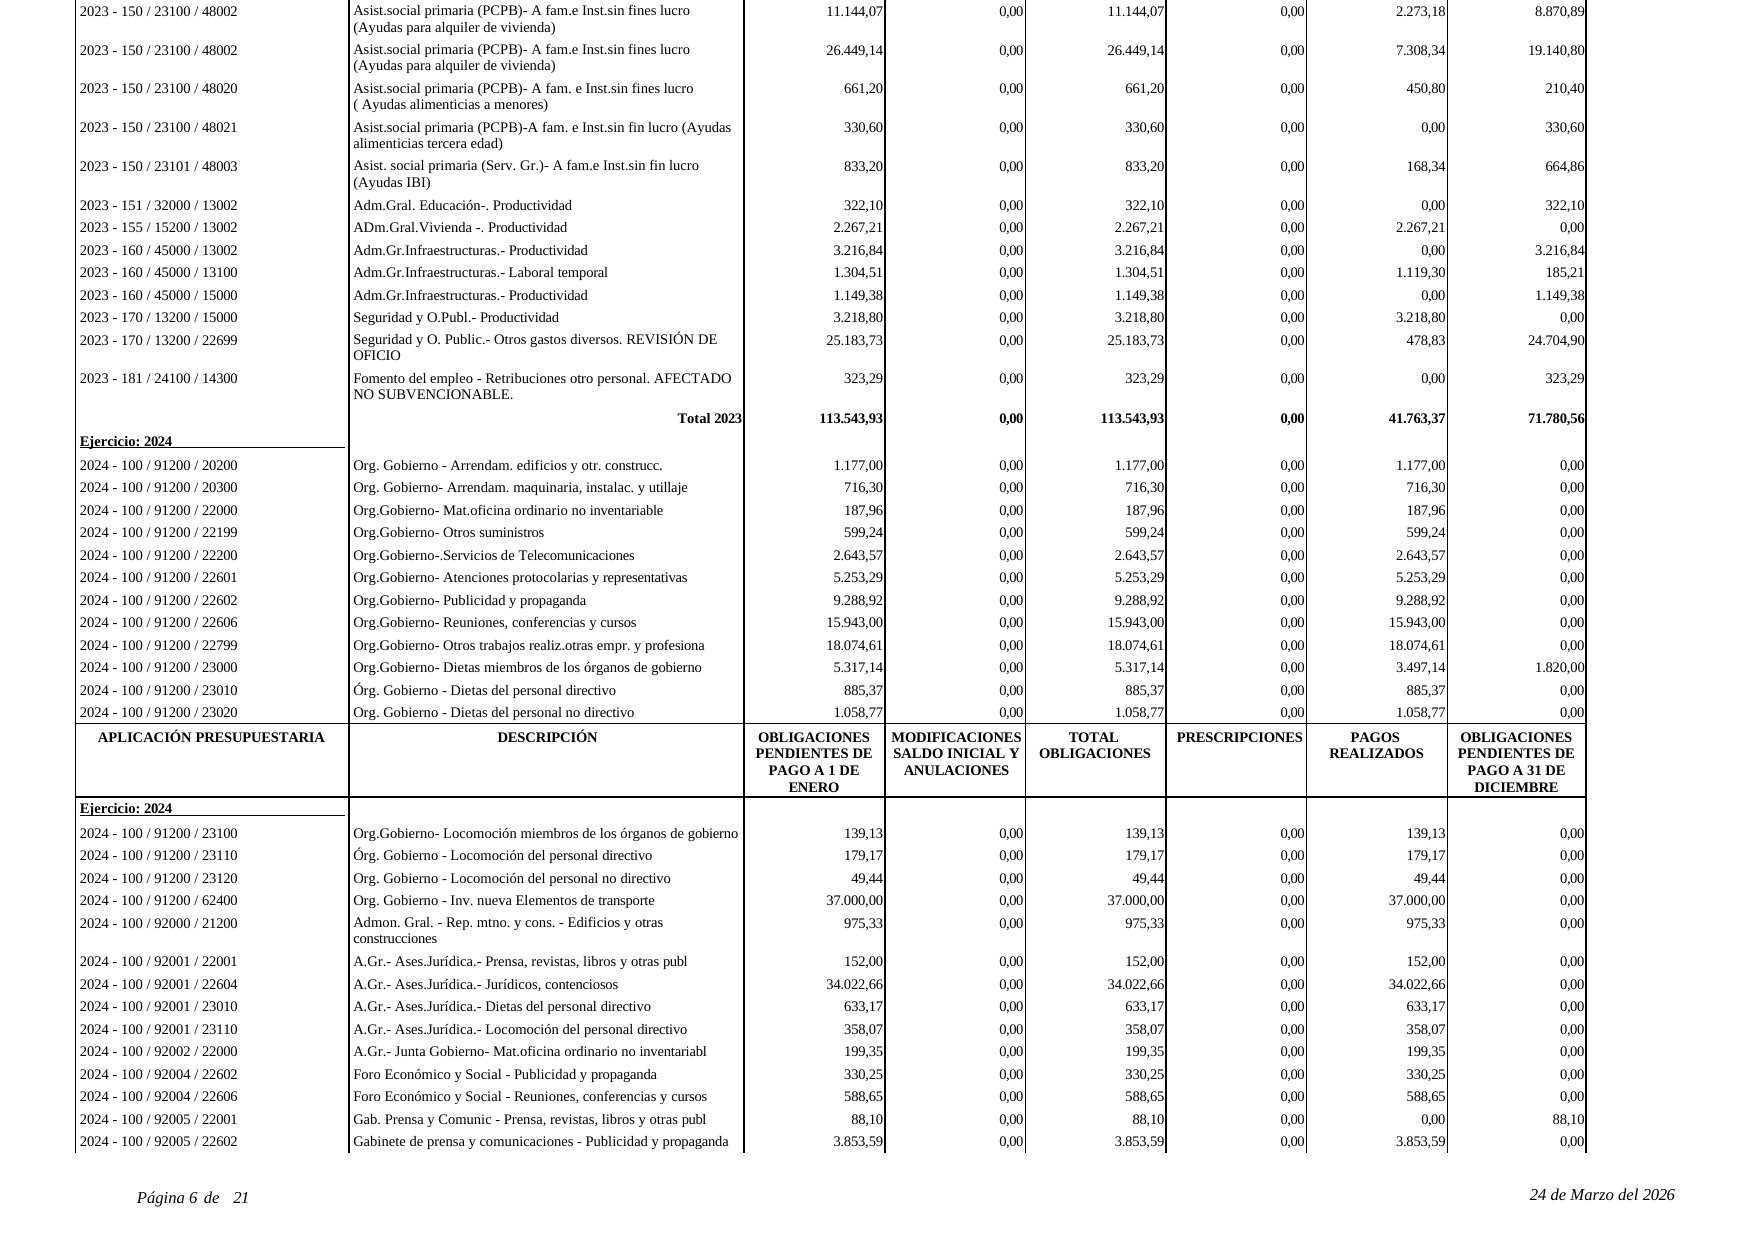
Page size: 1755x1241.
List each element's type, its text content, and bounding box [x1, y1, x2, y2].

table_cell [1026, 798, 1165, 820]
table_header PAGOS REALIZADOS [1307, 724, 1447, 796]
table_cell 88,10 [1026, 1108, 1165, 1131]
table_cell Org. Gobierno - Locomoción del personal no directivo [350, 867, 743, 889]
table_cell 975,33 [745, 912, 884, 951]
table_cell 2024 - 100 / 92004 / 22606 [76, 1086, 348, 1108]
table_cell 322,10 [1026, 194, 1165, 216]
table_cell 0,00 [886, 239, 1025, 261]
table_cell 0,00 [886, 155, 1025, 194]
table_cell 1.058,77 [745, 701, 884, 723]
table_cell 2023 - 170 / 13200 / 15000 [76, 306, 348, 329]
table_cell 2.273,18 [1307, 0, 1447, 39]
table_cell 330,25 [1307, 1063, 1447, 1086]
table_cell Org. Gobierno - Arrendam. edificios y otr. construcc. [350, 453, 743, 476]
table_cell 0,00 [886, 679, 1025, 701]
table_cell ADm.Gral.Vivienda -. Productividad [350, 216, 743, 239]
table_cell 15.943,00 [1307, 611, 1447, 634]
table_cell 716,30 [1026, 476, 1165, 499]
table_cell 0,00 [1167, 701, 1306, 723]
table_cell 0,00 [1448, 844, 1585, 867]
table_header APLICACIÓN PRESUPUESTARIA [76, 724, 348, 796]
table_cell 2024 - 100 / 92001 / 23010 [76, 996, 348, 1018]
table_cell 0,00 [1167, 867, 1306, 889]
table_cell 3.853,59 [1026, 1131, 1165, 1153]
table_cell 0,00 [886, 634, 1025, 656]
table_cell 330,60 [1026, 116, 1165, 155]
table_cell 18.074,61 [1307, 634, 1447, 656]
table_cell 2024 - 100 / 92005 / 22602 [76, 1131, 348, 1153]
table_cell 2023 - 150 / 23100 / 48002 [76, 39, 348, 77]
table_cell 2.643,57 [745, 544, 884, 566]
table_cell [886, 798, 1025, 820]
table_cell 330,60 [1448, 116, 1585, 155]
table_cell [745, 798, 884, 820]
table_cell 599,24 [1307, 521, 1447, 544]
table_cell 179,17 [1026, 844, 1165, 867]
table_cell 37.000,00 [1026, 889, 1165, 912]
table_cell Org. Gobierno - Inv. nueva Elementos de transporte [350, 889, 743, 912]
table_cell 588,65 [745, 1086, 884, 1108]
table_cell A.Gr.- Ases.Jurídica.- Prensa, revistas, libros y otras publ [350, 951, 743, 973]
table_cell 0,00 [886, 701, 1025, 723]
table_cell 0,00 [1448, 544, 1585, 566]
table_cell Asist.social primaria (PCPB)- A fam.e Inst.sin fines lucro (Ayudas para alquiler de vivienda) [350, 0, 743, 39]
table_cell 2023 - 150 / 23100 / 48002 [76, 0, 348, 39]
table_header TOTAL OBLIGACIONES [1026, 724, 1165, 796]
table_cell 0,00 [886, 589, 1025, 611]
table_cell 2024 - 100 / 91200 / 22199 [76, 521, 348, 544]
table_cell 833,20 [745, 155, 884, 194]
table_cell 633,17 [1026, 996, 1165, 1018]
table_cell 0,00 [1167, 656, 1306, 679]
table_cell 885,37 [1026, 679, 1165, 701]
table_cell 0,00 [886, 656, 1025, 679]
table_cell 2023 - 151 / 32000 / 13002 [76, 194, 348, 216]
table_cell 2024 - 100 / 92001 / 22604 [76, 973, 348, 996]
table_cell Org.Gobierno- Atenciones protocolarias y representativas [350, 566, 743, 589]
table_cell 0,00 [886, 306, 1025, 329]
table_cell 0,00 [1167, 306, 1306, 329]
table_cell Asist.social primaria (PCPB)- A fam.e Inst.sin fines lucro (Ayudas para alquiler de vivienda) [350, 39, 743, 77]
table_cell 588,65 [1026, 1086, 1165, 1108]
table_cell 0,00 [1448, 216, 1585, 239]
table_cell 0,00 [886, 544, 1025, 566]
table_cell 2024 - 100 / 91200 / 20300 [76, 476, 348, 499]
table_cell 187,96 [1307, 499, 1447, 521]
table_cell 2024 - 100 / 91200 / 23110 [76, 844, 348, 867]
table_cell A.Gr.- Junta Gobierno- Mat.oficina ordinario no inventariabl [350, 1041, 743, 1063]
table_cell 34.022,66 [1026, 973, 1165, 996]
table_cell 34.022,66 [1307, 973, 1447, 996]
table_cell 0,00 [1448, 889, 1585, 912]
table_cell 0,00 [886, 216, 1025, 239]
table_cell 0,00 [1448, 867, 1585, 889]
table_cell 975,33 [1026, 912, 1165, 951]
table_cell 49,44 [1026, 867, 1165, 889]
table_cell 5.317,14 [745, 656, 884, 679]
table_cell 0,00 [1307, 368, 1447, 407]
table_cell 2023 - 170 / 13200 / 22699 [76, 329, 348, 367]
table_cell 1.304,51 [745, 261, 884, 284]
table_cell 478,83 [1307, 329, 1447, 367]
table_cell Org.Gobierno- Dietas miembros de los órganos de gobierno [350, 656, 743, 679]
table_cell 187,96 [1026, 499, 1165, 521]
table_cell Ejercicio: 2024 [76, 430, 348, 453]
table_cell 199,35 [1307, 1041, 1447, 1063]
table_cell 0,00 [1448, 1131, 1585, 1153]
table_cell 199,35 [745, 1041, 884, 1063]
table_cell 187,96 [745, 499, 884, 521]
table_cell 0,00 [1448, 634, 1585, 656]
table_cell 2024 - 100 / 91200 / 22000 [76, 499, 348, 521]
table_cell 0,00 [1167, 1018, 1306, 1041]
table_cell 0,00 [1167, 589, 1306, 611]
table_header MODIFICACIONES SALDO INICIAL Y ANULACIONES [886, 724, 1025, 796]
table_cell 0,00 [1167, 368, 1306, 407]
table_cell 9.288,92 [1026, 589, 1165, 611]
table_cell 0,00 [1167, 1131, 1306, 1153]
table_cell Gab. Prensa y Comunic - Prensa, revistas, libros y otras publ [350, 1108, 743, 1131]
table_cell 152,00 [745, 951, 884, 973]
table_cell [350, 798, 743, 820]
table_header DESCRIPCIÓN [350, 724, 743, 796]
table_cell 0,00 [886, 476, 1025, 499]
table_cell [745, 430, 884, 453]
table_cell Org.Gobierno- Publicidad y propaganda [350, 589, 743, 611]
table_cell 2024 - 100 / 91200 / 22602 [76, 589, 348, 611]
table_cell 2023 - 160 / 45000 / 15000 [76, 284, 348, 306]
table_cell 0,00 [886, 889, 1025, 912]
table_cell 2024 - 100 / 92004 / 22602 [76, 1063, 348, 1086]
table_cell 0,00 [1448, 996, 1585, 1018]
table_cell 0,00 [1167, 116, 1306, 155]
table_cell 0,00 [886, 611, 1025, 634]
table_cell 0,00 [886, 996, 1025, 1018]
table_cell 3.853,59 [1307, 1131, 1447, 1153]
table_cell 2023 - 181 / 24100 / 14300 [76, 368, 348, 407]
table_cell 0,00 [1448, 1018, 1585, 1041]
table_cell 18.074,61 [1026, 634, 1165, 656]
table_cell 323,29 [1026, 368, 1165, 407]
table_cell 0,00 [1307, 239, 1447, 261]
table_cell 71.780,56 [1448, 407, 1585, 429]
table_header OBLIGACIONES PENDIENTES DE PAGO A 31 DE DICIEMBRE [1448, 724, 1585, 796]
table_cell 0,00 [886, 39, 1025, 77]
table_header PRESCRIPCIONES [1167, 724, 1306, 796]
table_cell 11.144,07 [1026, 0, 1165, 39]
table_cell 450,80 [1307, 78, 1447, 116]
table_cell 0,00 [1167, 566, 1306, 589]
table_cell 0,00 [1167, 889, 1306, 912]
table_cell Adm.Gr.Infraestructuras.- Laboral temporal [350, 261, 743, 284]
table_cell 1.177,00 [1307, 453, 1447, 476]
table_cell 1.149,38 [745, 284, 884, 306]
table_cell 210,40 [1448, 78, 1585, 116]
table_cell 2024 - 100 / 91200 / 22200 [76, 544, 348, 566]
table_cell 330,25 [745, 1063, 884, 1086]
table_cell 0,00 [886, 499, 1025, 521]
table_cell 664,86 [1448, 155, 1585, 194]
table_cell Total 2023 [350, 407, 743, 429]
table_cell Asist.social primaria (PCPB)- A fam. e Inst.sin fines lucro ( Ayudas alimenticias a menores) [350, 78, 743, 116]
table_cell 0,00 [1448, 611, 1585, 634]
table_cell 139,13 [1026, 820, 1165, 844]
table_cell 88,10 [1448, 1108, 1585, 1131]
table_cell 0,00 [886, 951, 1025, 973]
table_cell 633,17 [745, 996, 884, 1018]
table_cell 8.870,89 [1448, 0, 1585, 39]
table_cell 9.288,92 [745, 589, 884, 611]
table_cell Admon. Gral. - Rep. mtno. y cons. - Edificios y otras construcciones [350, 912, 743, 951]
table_cell Org.Gobierno- Locomoción miembros de los órganos de gobierno [350, 820, 743, 844]
table_cell 0,00 [1167, 453, 1306, 476]
table_cell 0,00 [1448, 951, 1585, 973]
table_cell Ejercicio: 2024 [76, 798, 348, 820]
table_cell 0,00 [1167, 996, 1306, 1018]
table_cell 2024 - 100 / 91200 / 22606 [76, 611, 348, 634]
table_cell 0,00 [886, 194, 1025, 216]
table_cell 1.820,00 [1448, 656, 1585, 679]
table_cell 113.543,93 [1026, 407, 1165, 429]
table_cell 15.943,00 [1026, 611, 1165, 634]
table_cell 2024 - 100 / 92002 / 22000 [76, 1041, 348, 1063]
table_cell 323,29 [745, 368, 884, 407]
table_cell 2.643,57 [1026, 544, 1165, 566]
table_cell 18.074,61 [745, 634, 884, 656]
table_cell 0,00 [1167, 476, 1306, 499]
table_cell 2024 - 100 / 91200 / 23120 [76, 867, 348, 889]
table_cell 0,00 [886, 453, 1025, 476]
table_cell Órg. Gobierno - Locomoción del personal directivo [350, 844, 743, 867]
table_cell 5.253,29 [1307, 566, 1447, 589]
table_cell 1.149,38 [1448, 284, 1585, 306]
table_cell 25.183,73 [1026, 329, 1165, 367]
table_cell 0,00 [886, 566, 1025, 589]
table_cell 661,20 [1026, 78, 1165, 116]
table_cell 2024 - 100 / 91200 / 23000 [76, 656, 348, 679]
table_cell 661,20 [745, 78, 884, 116]
table_cell 3.218,80 [745, 306, 884, 329]
table_cell A.Gr.- Ases.Jurídica.- Dietas del personal directivo [350, 996, 743, 1018]
table_cell 0,00 [1307, 194, 1447, 216]
table_cell 168,34 [1307, 155, 1447, 194]
table_cell 37.000,00 [1307, 889, 1447, 912]
table_cell 0,00 [1448, 973, 1585, 996]
table_cell A.Gr.- Ases.Jurídica.- Jurídicos, contenciosos [350, 973, 743, 996]
table_cell 0,00 [1448, 306, 1585, 329]
table_cell 0,00 [1167, 1041, 1306, 1063]
table_cell 0,00 [1448, 1041, 1585, 1063]
table_cell Seguridad y O.Publ.- Productividad [350, 306, 743, 329]
table_cell 88,10 [745, 1108, 884, 1131]
table_cell 0,00 [1448, 476, 1585, 499]
table_cell 0,00 [1167, 1086, 1306, 1108]
table_cell 5.317,14 [1026, 656, 1165, 679]
table_cell 139,13 [1307, 820, 1447, 844]
table_cell 0,00 [886, 1086, 1025, 1108]
table_cell 0,00 [1448, 701, 1585, 723]
table_cell 0,00 [886, 1108, 1025, 1131]
table_cell Org.Gobierno- Otros suministros [350, 521, 743, 544]
table_cell 0,00 [886, 820, 1025, 844]
table_cell 0,00 [1167, 407, 1306, 429]
table_cell 0,00 [1448, 912, 1585, 951]
table_cell 0,00 [1167, 78, 1306, 116]
table_cell 113.543,93 [745, 407, 884, 429]
table_cell 0,00 [1167, 973, 1306, 996]
table_cell 0,00 [886, 521, 1025, 544]
table_cell 0,00 [1448, 820, 1585, 844]
table_cell 3.216,84 [745, 239, 884, 261]
table_cell Org.Gobierno- Otros trabajos realiz.otras empr. y profesiona [350, 634, 743, 656]
table_cell Org.Gobierno- Mat.oficina ordinario no inventariable [350, 499, 743, 521]
table_cell 2023 - 150 / 23100 / 48021 [76, 116, 348, 155]
table_cell 0,00 [886, 78, 1025, 116]
table_cell 0,00 [1167, 39, 1306, 77]
table_cell 5.253,29 [1026, 566, 1165, 589]
table_cell 0,00 [1448, 521, 1585, 544]
table_cell 37.000,00 [745, 889, 884, 912]
table_cell 2024 - 100 / 92001 / 23110 [76, 1018, 348, 1041]
table_cell 41.763,37 [1307, 407, 1447, 429]
table_cell 0,00 [1167, 679, 1306, 701]
table_cell 0,00 [886, 407, 1025, 429]
table_cell 599,24 [1026, 521, 1165, 544]
table_cell 2024 - 100 / 91200 / 22601 [76, 566, 348, 589]
table_cell 26.449,14 [745, 39, 884, 77]
table_cell [1448, 430, 1585, 453]
table_cell 7.308,34 [1307, 39, 1447, 77]
table_cell 2024 - 100 / 92005 / 22001 [76, 1108, 348, 1131]
table_cell 185,21 [1448, 261, 1585, 284]
table_cell 2023 - 160 / 45000 / 13002 [76, 239, 348, 261]
table_cell 34.022,66 [745, 973, 884, 996]
table_cell 0,00 [1448, 499, 1585, 521]
table_cell 2024 - 100 / 91200 / 23010 [76, 679, 348, 701]
table_cell 0,00 [1307, 116, 1447, 155]
table_cell 0,00 [886, 116, 1025, 155]
table_cell [1167, 430, 1306, 453]
table_cell 0,00 [1167, 194, 1306, 216]
table_cell 322,10 [1448, 194, 1585, 216]
table_cell 1.058,77 [1307, 701, 1447, 723]
table_cell [350, 430, 743, 453]
table_cell 0,00 [1167, 844, 1306, 867]
table_cell 0,00 [886, 973, 1025, 996]
table_cell 2024 - 100 / 91200 / 62400 [76, 889, 348, 912]
table_cell 323,29 [1448, 368, 1585, 407]
table_cell 358,07 [745, 1018, 884, 1041]
table_cell 975,33 [1307, 912, 1447, 951]
table_cell Foro Económico y Social - Reuniones, conferencias y cursos [350, 1086, 743, 1108]
table_cell 0,00 [1167, 155, 1306, 194]
table_cell 1.177,00 [1026, 453, 1165, 476]
table_cell 3.216,84 [1026, 239, 1165, 261]
table_cell 3.497,14 [1307, 656, 1447, 679]
table_cell 152,00 [1307, 951, 1447, 973]
table_cell 1.119,30 [1307, 261, 1447, 284]
table_cell A.Gr.- Ases.Jurídica.- Locomoción del personal directivo [350, 1018, 743, 1041]
table_cell 2023 - 160 / 45000 / 13100 [76, 261, 348, 284]
table_cell 0,00 [1448, 453, 1585, 476]
table_cell Org. Gobierno- Arrendam. maquinaria, instalac. y utillaje [350, 476, 743, 499]
table_cell 330,60 [745, 116, 884, 155]
table_cell 179,17 [1307, 844, 1447, 867]
table_cell 0,00 [1167, 216, 1306, 239]
table_cell 0,00 [886, 261, 1025, 284]
table_cell 3.853,59 [745, 1131, 884, 1153]
table_cell 0,00 [1167, 912, 1306, 951]
table_cell 199,35 [1026, 1041, 1165, 1063]
table_cell 2024 - 100 / 92001 / 22001 [76, 951, 348, 973]
table_cell 0,00 [1167, 611, 1306, 634]
table_cell 3.218,80 [1026, 306, 1165, 329]
table_cell Órg. Gobierno - Dietas del personal directivo [350, 679, 743, 701]
table_cell 2.267,21 [1026, 216, 1165, 239]
table_cell 716,30 [745, 476, 884, 499]
table_cell 2023 - 155 / 15200 / 13002 [76, 216, 348, 239]
table_cell 26.449,14 [1026, 39, 1165, 77]
table_cell 2.643,57 [1307, 544, 1447, 566]
table_cell 0,00 [1167, 951, 1306, 973]
table_cell 49,44 [1307, 867, 1447, 889]
table_cell 49,44 [745, 867, 884, 889]
table_cell [886, 430, 1025, 453]
table_cell 0,00 [886, 284, 1025, 306]
table_cell 2024 - 100 / 91200 / 23100 [76, 820, 348, 844]
table_cell 2024 - 100 / 91200 / 22799 [76, 634, 348, 656]
table_cell 2024 - 100 / 91200 / 20200 [76, 453, 348, 476]
table_header OBLIGACIONES PENDIENTES DE PAGO A 1 DE ENERO [745, 724, 884, 796]
table_cell 1.058,77 [1026, 701, 1165, 723]
table_cell 0,00 [1167, 544, 1306, 566]
table_cell 885,37 [1307, 679, 1447, 701]
table_cell 0,00 [1167, 521, 1306, 544]
table_cell 0,00 [1167, 634, 1306, 656]
table_cell 0,00 [1167, 1063, 1306, 1086]
table_cell [1167, 798, 1306, 820]
table_cell 15.943,00 [745, 611, 884, 634]
table_cell 0,00 [886, 1131, 1025, 1153]
table_cell 0,00 [1167, 239, 1306, 261]
table_cell 3.216,84 [1448, 239, 1585, 261]
table_cell 2.267,21 [745, 216, 884, 239]
table_cell 1.149,38 [1026, 284, 1165, 306]
table_cell Adm.Gral. Educación-. Productividad [350, 194, 743, 216]
table_cell 179,17 [745, 844, 884, 867]
table_cell 2024 - 100 / 92000 / 21200 [76, 912, 348, 951]
table_cell 0,00 [1167, 0, 1306, 39]
table_cell [1448, 798, 1585, 820]
table_cell Org.Gobierno- Reuniones, conferencias y cursos [350, 611, 743, 634]
table_cell 0,00 [1167, 329, 1306, 367]
table_cell 139,13 [745, 820, 884, 844]
table_cell 330,25 [1026, 1063, 1165, 1086]
table_cell 588,65 [1307, 1086, 1447, 1108]
table_cell 0,00 [886, 329, 1025, 367]
table_cell 633,17 [1307, 996, 1447, 1018]
table_cell Seguridad y O. Public.- Otros gastos diversos. REVISIÓN DE OFICIO [350, 329, 743, 367]
table_cell 3.218,80 [1307, 306, 1447, 329]
table_cell 0,00 [886, 844, 1025, 867]
table_cell Org.Gobierno-.Servicios de Telecomunicaciones [350, 544, 743, 566]
table_cell [1307, 430, 1447, 453]
table_cell Org. Gobierno - Dietas del personal no directivo [350, 701, 743, 723]
table_cell 0,00 [886, 1063, 1025, 1086]
table_cell 358,07 [1307, 1018, 1447, 1041]
table_cell 0,00 [1167, 261, 1306, 284]
table_cell 716,30 [1307, 476, 1447, 499]
table_cell 0,00 [1167, 820, 1306, 844]
table_cell 152,00 [1026, 951, 1165, 973]
table_cell 0,00 [1167, 284, 1306, 306]
table_cell 0,00 [886, 1041, 1025, 1063]
table_cell 0,00 [1448, 1086, 1585, 1108]
table_cell Asist. social primaria (Serv. Gr.)- A fam.e Inst.sin fin lucro (Ayudas IBI) [350, 155, 743, 194]
table_cell 885,37 [745, 679, 884, 701]
table_cell 599,24 [745, 521, 884, 544]
table_cell 1.177,00 [745, 453, 884, 476]
table_cell 0,00 [1167, 1108, 1306, 1131]
table_cell Adm.Gr.Infraestructuras.- Productividad [350, 284, 743, 306]
table_cell 2023 - 150 / 23101 / 48003 [76, 155, 348, 194]
table_cell 9.288,92 [1307, 589, 1447, 611]
table_cell 0,00 [1448, 589, 1585, 611]
table_cell 0,00 [886, 867, 1025, 889]
table_cell 19.140,80 [1448, 39, 1585, 77]
table_cell 0,00 [886, 0, 1025, 39]
table_cell Fomento del empleo - Retribuciones otro personal. AFECTADO NO SUBVENCIONABLE. [350, 368, 743, 407]
table_cell 0,00 [1307, 1108, 1447, 1131]
table_cell 833,20 [1026, 155, 1165, 194]
table_cell 5.253,29 [745, 566, 884, 589]
table_cell 358,07 [1026, 1018, 1165, 1041]
table_cell 322,10 [745, 194, 884, 216]
table_cell Foro Económico y Social - Publicidad y propaganda [350, 1063, 743, 1086]
table_cell 2023 - 150 / 23100 / 48020 [76, 78, 348, 116]
table_cell 0,00 [1448, 679, 1585, 701]
table_cell 2.267,21 [1307, 216, 1447, 239]
table_cell 24.704,90 [1448, 329, 1585, 367]
table_cell 0,00 [886, 368, 1025, 407]
table_cell [1307, 798, 1447, 820]
table_cell 0,00 [1167, 499, 1306, 521]
table_cell [1026, 430, 1165, 453]
table_cell 1.304,51 [1026, 261, 1165, 284]
table_cell 0,00 [1307, 284, 1447, 306]
table_cell [76, 407, 348, 429]
table_cell 0,00 [1448, 1063, 1585, 1086]
table_cell Adm.Gr.Infraestructuras.- Productividad [350, 239, 743, 261]
table_cell 25.183,73 [745, 329, 884, 367]
table_cell 0,00 [886, 1018, 1025, 1041]
table_cell Gabinete de prensa y comunicaciones - Publicidad y propaganda [350, 1131, 743, 1153]
table_cell 11.144,07 [745, 0, 884, 39]
table_cell 0,00 [1448, 566, 1585, 589]
table_cell 0,00 [886, 912, 1025, 951]
table_cell Asist.social primaria (PCPB)-A fam. e Inst.sin fin lucro (Ayudas alimenticias tercera edad) [350, 116, 743, 155]
table_cell 2024 - 100 / 91200 / 23020 [76, 701, 348, 723]
